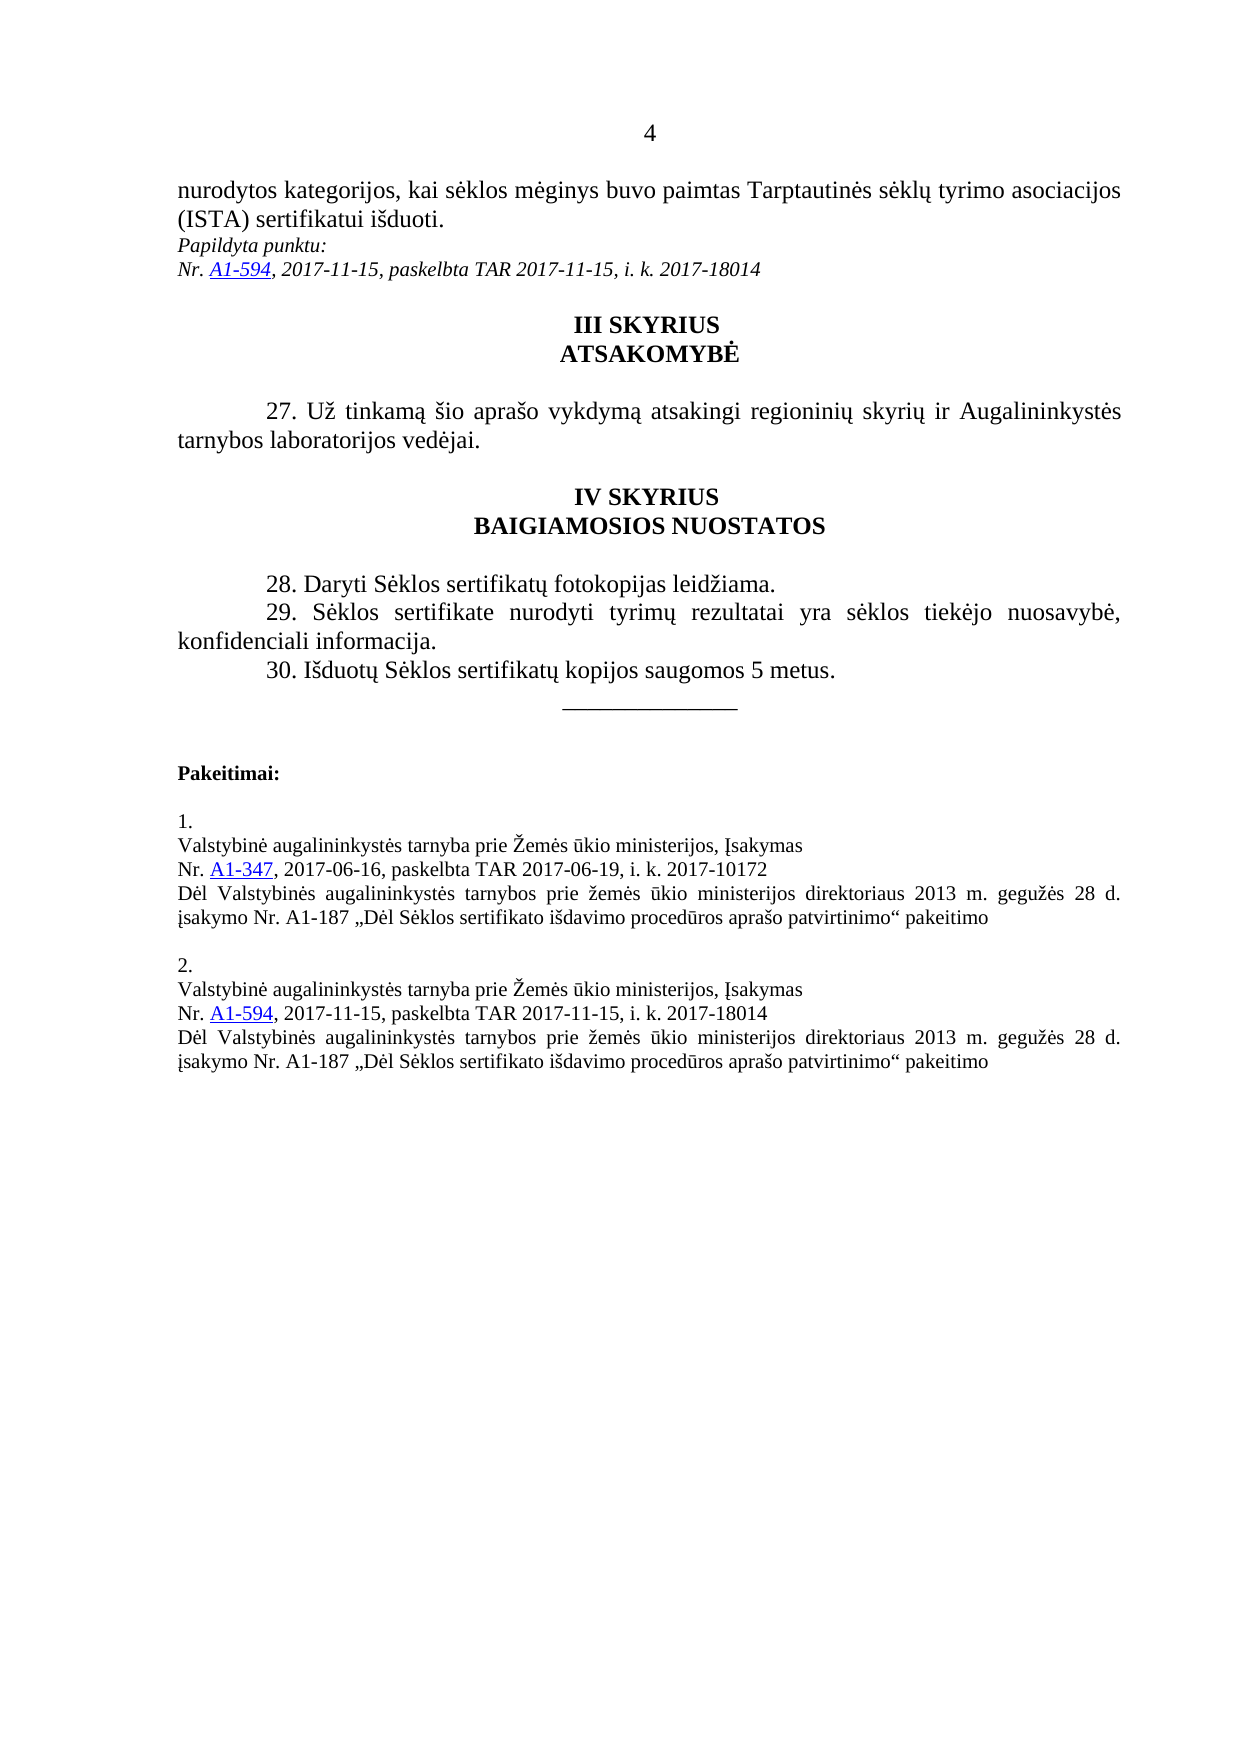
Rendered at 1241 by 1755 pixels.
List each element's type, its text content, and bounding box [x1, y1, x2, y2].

text 1. [177, 809, 1122, 833]
text Nr. A1-594, 2017-11-15, paskelbta TAR 2017-11-15, i. k. 2017-18014 [177, 257, 1122, 281]
text BAIGIAMOSIOS NUOSTATOS [177, 511, 1122, 540]
text 28. Daryti Sėklos sertifikatų fotokopijas leidžiama. [177, 569, 1122, 597]
text ______________ [177, 684, 1122, 712]
text 27. Už tinkamą šio aprašo vykdymą atsakingi regioninių skyrių ir Augalininkystės tarnybos laboratorijos vedėjai. [177, 396, 1122, 454]
text Papildyta punktu: [177, 233, 1122, 257]
text ATSAKOMYBĖ [177, 339, 1122, 367]
text IV SKYRIUS [177, 482, 1122, 511]
text Dėl Valstybinės augalininkystės tarnybos prie žemės ūkio ministerijos direktoriaus 2013 m. gegužės 28 d. įsakymo Nr. A1-187 „Dėl Sėklos sertifikato išdavimo procedūros aprašo patvirtinimo“ pakeitimo [177, 1025, 1122, 1073]
text 29. Sėklos sertifikate nurodyti tyrimų rezultatai yra sėklos tiekėjo nuosavybė, konfidenciali informacija. [177, 597, 1122, 655]
text III SKYRIUS [177, 310, 1122, 339]
text Valstybinė augalininkystės tarnyba prie Žemės ūkio ministerijos, Įsakymas [177, 833, 1122, 857]
text Nr. A1-347, 2017-06-16, paskelbta TAR 2017-06-19, i. k. 2017-10172 [177, 857, 1122, 881]
text 30. Išduotų Sėklos sertifikatų kopijos saugomos 5 metus. [177, 655, 1122, 684]
text nurodytos kategorijos, kai sėklos mėginys buvo paimtas Tarptautinės sėklų tyrimo asociacijos (ISTA) sertifikatui išduoti. [177, 176, 1122, 233]
text Dėl Valstybinės augalininkystės tarnybos prie žemės ūkio ministerijos direktoriaus 2013 m. gegužės 28 d. įsakymo Nr. A1-187 „Dėl Sėklos sertifikato išdavimo procedūros aprašo patvirtinimo“ pakeitimo [177, 881, 1122, 929]
text Nr. A1-594, 2017-11-15, paskelbta TAR 2017-11-15, i. k. 2017-18014 [177, 1001, 1122, 1025]
text Valstybinė augalininkystės tarnyba prie Žemės ūkio ministerijos, Įsakymas [177, 977, 1122, 1001]
text Pakeitimai: [177, 761, 1122, 785]
text 2. [177, 953, 1122, 977]
